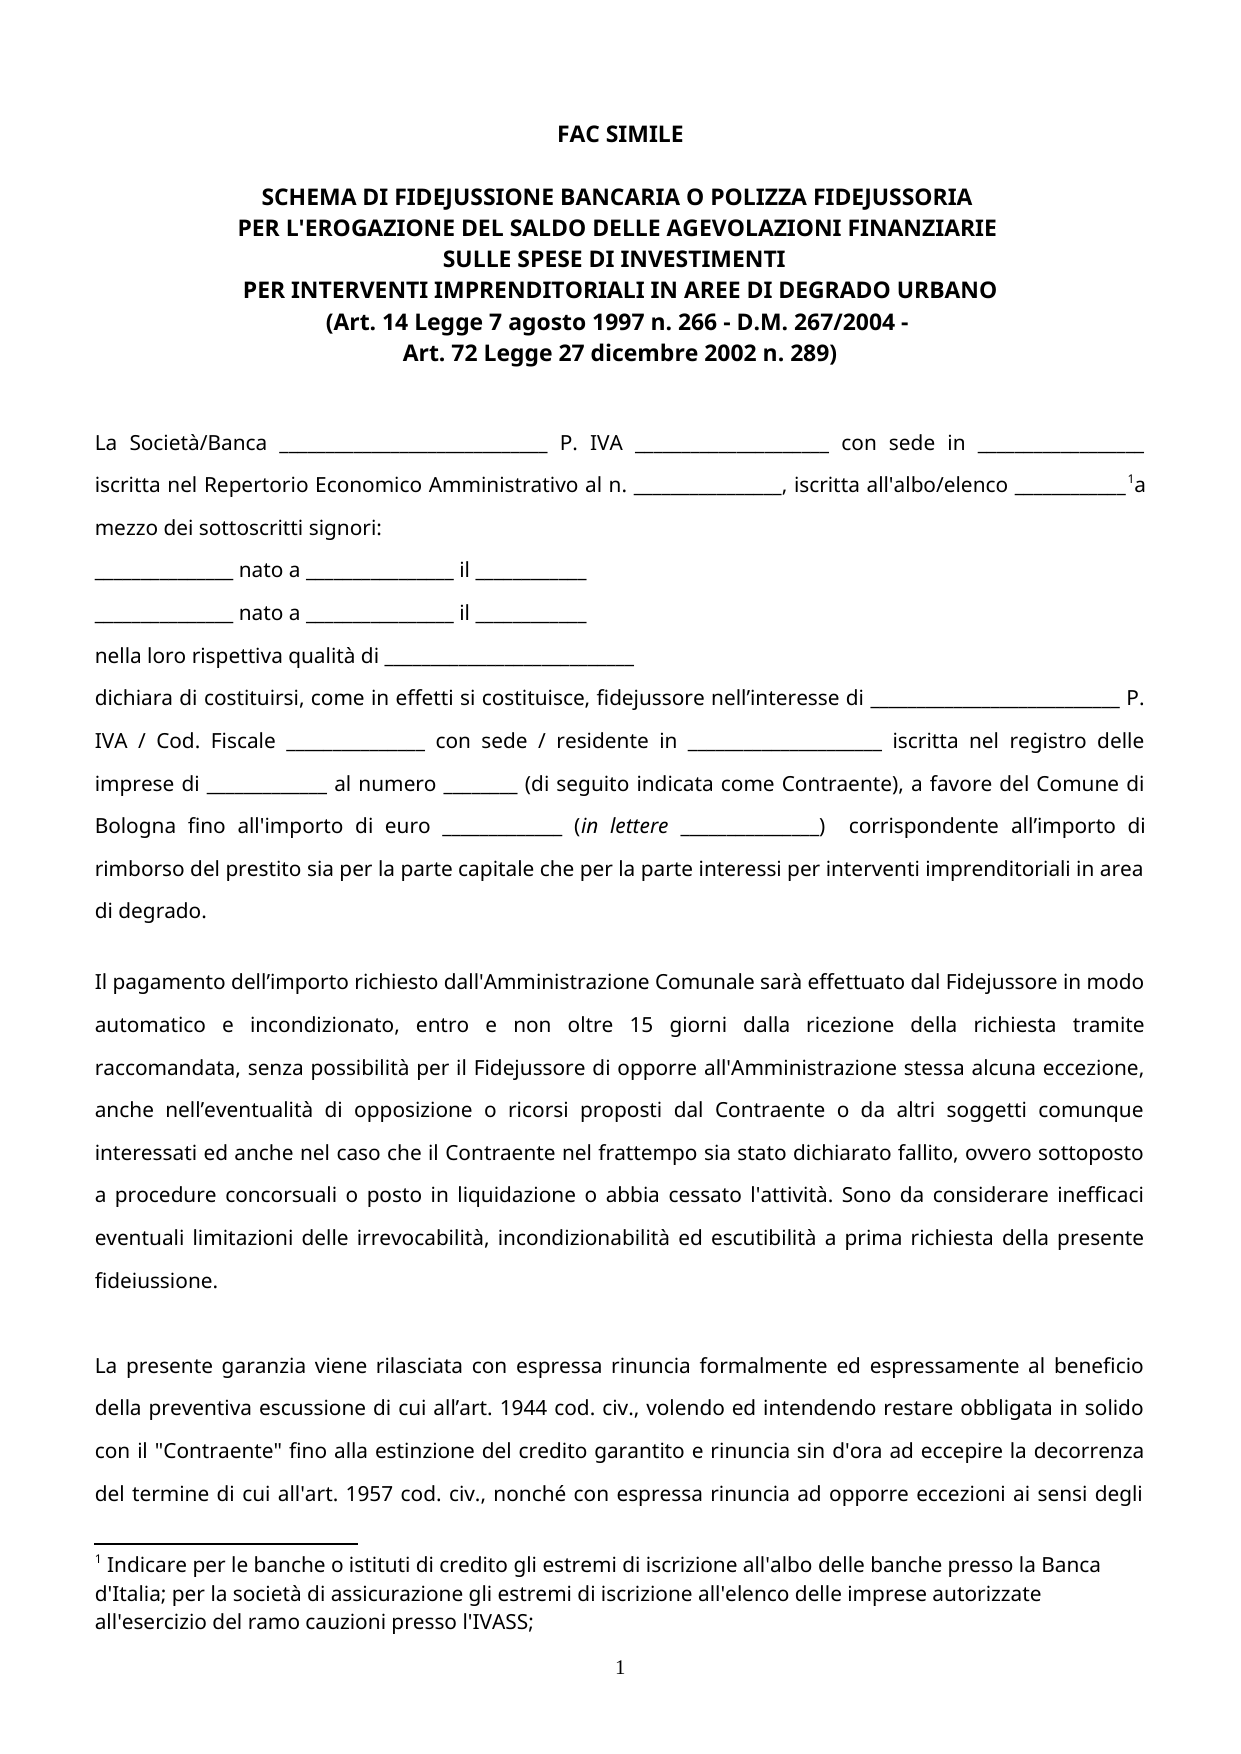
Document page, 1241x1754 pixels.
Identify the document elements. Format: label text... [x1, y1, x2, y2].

text Il pagamento dell’importo richiesto dall'Amministrazione Comunale sarà effettuato dal Fidejussore in modo automatico e incondizionato, entro e non oltre 15 giorni dalla ricezione della richiesta tramite raccomandata, senza possibilità per il Fidejussore di opporre all'Amministrazione stessa alcuna eccezione, anche nell’eventualità di opposizione o ricorsi proposti dal Contraente o da altri soggetti comunque interessati ed anche nel caso che il Contraente nel frattempo sia stato dichiarato fallito, ovvero sottoposto a procedure concorsuali o posto in liquidazione o abbia cessato l'attività. Sono da considerare inefficaci eventuali limitazioni delle irrevocabilità, incondizionabilità ed escutibilità a prima richiesta della presente fideiussione. [94, 967, 1146, 1294]
text _______________ nato a ________________ il ____________ [94, 556, 1146, 584]
text SCHEMA DI FIDEJUSSIONE BANCARIA O POLIZZA FIDEJUSSORIA [94, 181, 1146, 212]
text nella loro rispettiva qualità di ___________________________ [94, 641, 1146, 669]
text PER L'EROGAZIONE DEL SALDO DELLE AGEVOLAZIONI FINANZIARIE [94, 212, 1146, 243]
text Art. 72 Legge 27 dicembre 2002 n. 289) [94, 337, 1146, 368]
text dichiara di costituirsi, come in effetti si costituisce, fidejussore nell’interesse di ___________________________ P. IVA / Cod. Fiscale _______________ con sede / residente in _____________________ iscritta nel registro delle imprese di _____________ al numero ________ (di seguito indicata come Contraente), a favore del Comune di Bologna fino all'importo di euro _____________ (in lettere _______________) corrispondente all’importo di rimborso del prestito sia per la parte capitale che per la parte interessi per interventi imprenditoriali in area di degrado. [94, 683, 1146, 925]
text _______________ nato a ________________ il ____________ [94, 598, 1146, 627]
text FAC SIMILE [94, 118, 1146, 149]
text La Società/Banca _____________________________ P. IVA _____________________ con sede in __________________ iscritta nel Repertorio Economico Amministrativo al n. ________________, iscritta all'albo/elenco ____________a mezzo dei sottoscritti signori: [94, 428, 1146, 541]
text (Art. 14 Legge 7 agosto 1997 n. 266 - D.M. 267/2004 - [94, 306, 1146, 337]
text SULLE SPESE DI INVESTIMENTI [94, 243, 1146, 274]
text PER INTERVENTI IMPRENDITORIALI IN AREE DI DEGRADO URBANO [94, 274, 1146, 306]
text La presente garanzia viene rilasciata con espressa rinuncia formalmente ed espressamente al beneficio della preventiva escussione di cui all’art. 1944 cod. civ., volendo ed intendendo restare obbligata in solido con il "Contraente" fino alla estinzione del credito garantito e rinuncia sin d'ora ad eccepire la decorrenza del termine di cui all'art. 1957 cod. civ., nonché con espressa rinuncia ad opporre eccezioni ai sensi degli [94, 1351, 1146, 1507]
text Indicare per le banche o istituti di credito gli estremi di iscrizione all'albo delle banche presso la Banca d'Italia; per la società di assicurazione gli estremi di iscrizione all'elenco delle imprese autorizzate all'esercizio del ramo cauzioni presso l'IVASS; [94, 1551, 1146, 1636]
